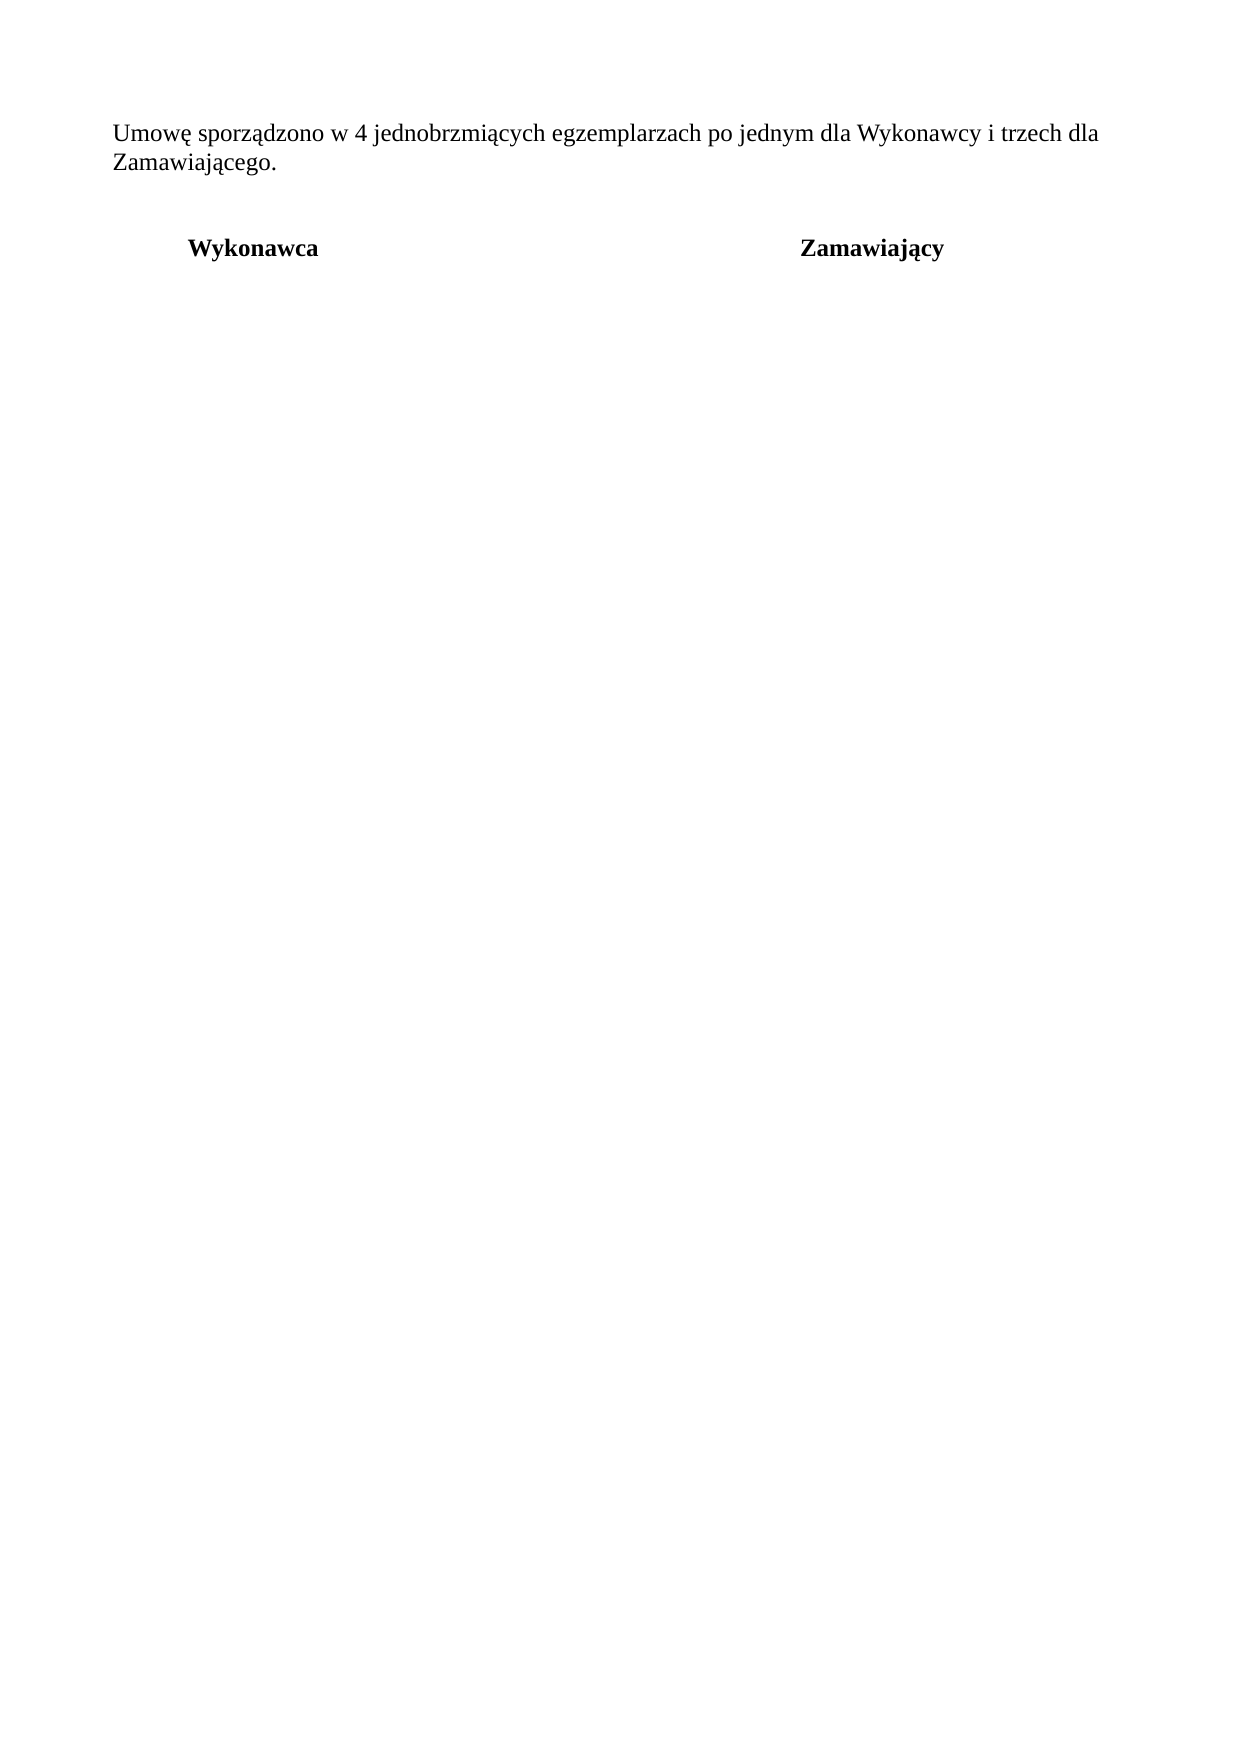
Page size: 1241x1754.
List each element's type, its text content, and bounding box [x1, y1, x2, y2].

text Umowę sporządzono w 4 jednobrzmiących egzemplarzach po jednym dla Wykonawcy i trzech dla Zamawiającego. [112, 118, 1134, 176]
text Wykonawca Zamawiający [112, 233, 1134, 262]
